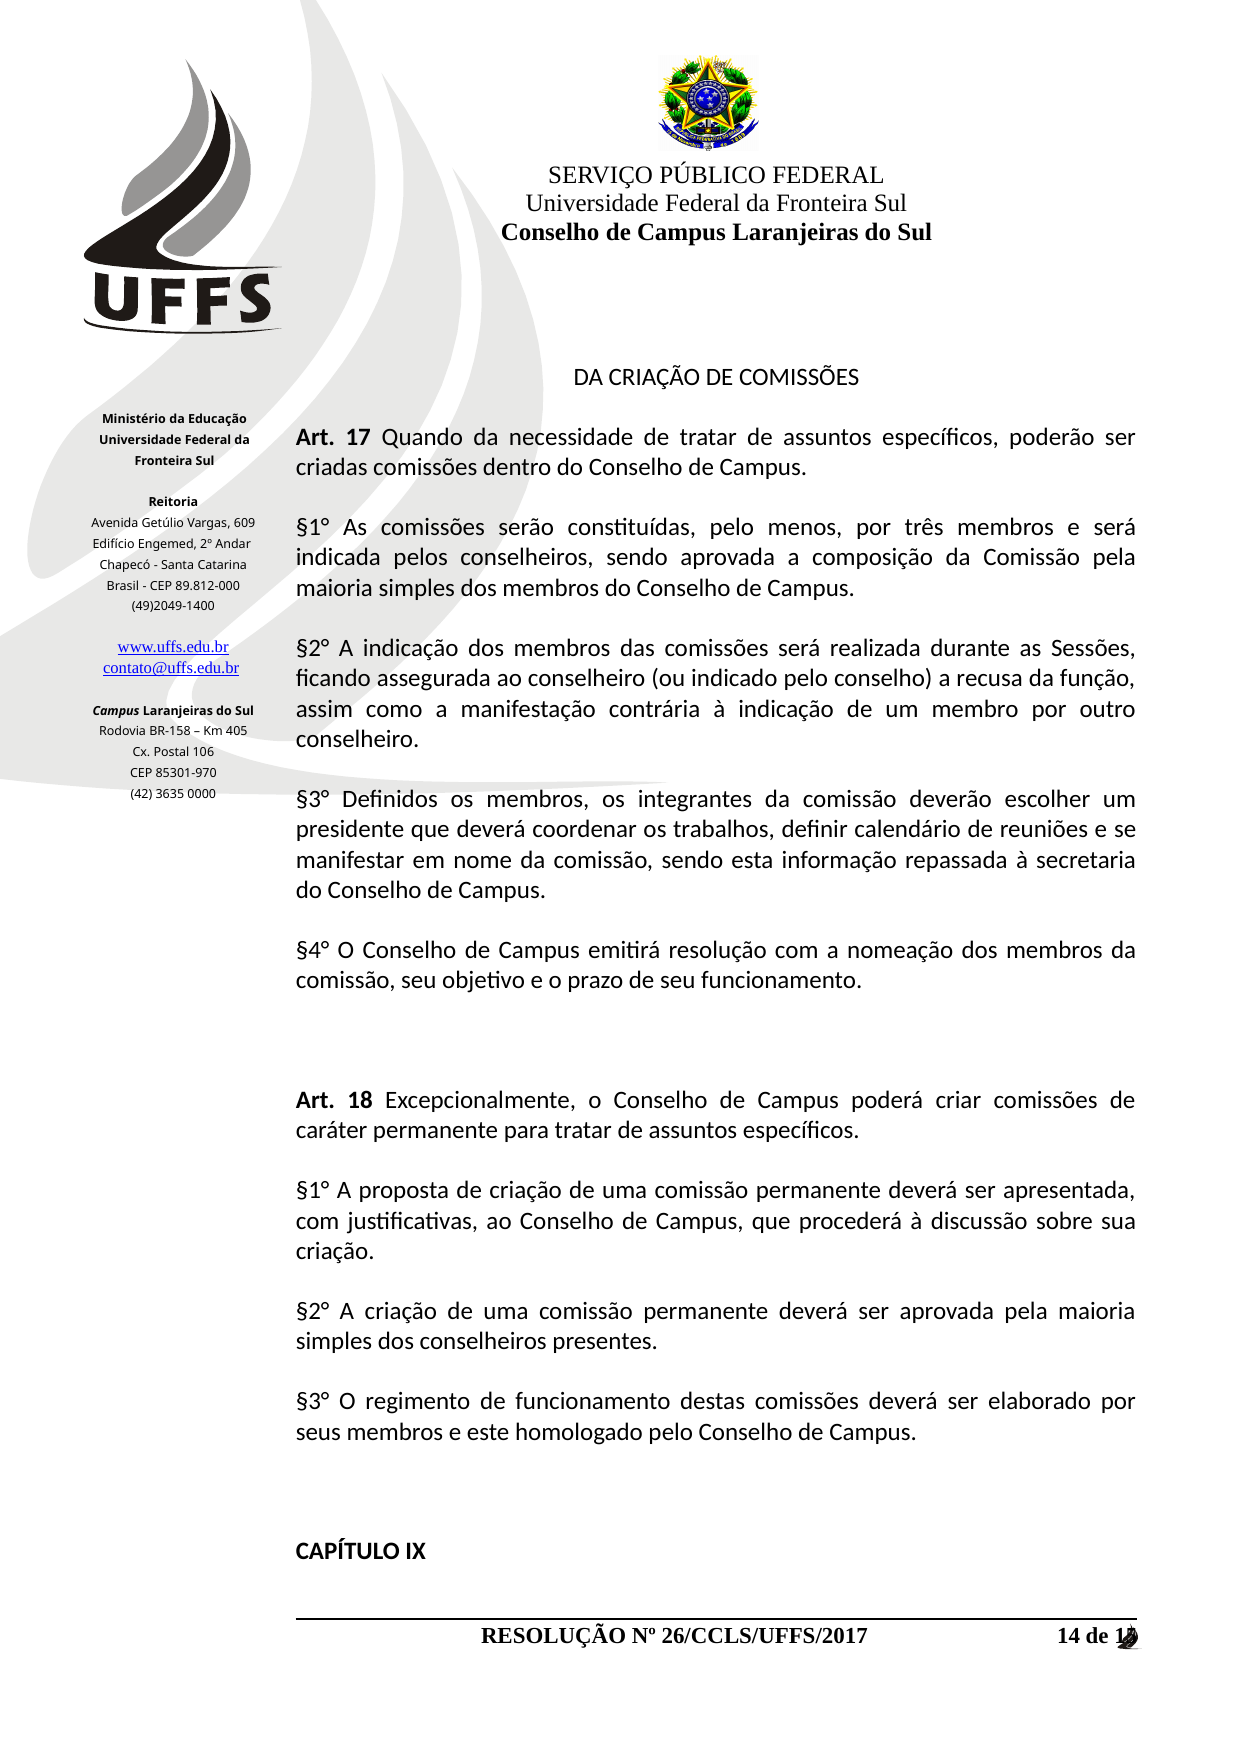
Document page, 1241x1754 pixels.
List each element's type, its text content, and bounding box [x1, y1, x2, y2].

text www.uffs.edu.br contato@uffs.edu.br [74, 635, 272, 677]
text Campus Laranjeiras do Sul [74, 698, 272, 719]
text Rodovia BR-158 – Km 405 [74, 719, 272, 739]
text Reitoria [74, 489, 272, 510]
picture [658, 55, 759, 151]
text Ministério da Educação Universidade Federal da Fronteira Sul [74, 406, 273, 469]
text CEP 85301-970 [74, 760, 272, 781]
text Avenida Getúlio Vargas, 609 Edifício Engemed, 2º Andar Chapecó - Santa Catarina Brasil - CEP 89.812-000 (49)2049-1400 [74, 510, 272, 614]
text (42) 3635 0000 [74, 781, 272, 802]
text Cx. Postal 106 [74, 739, 272, 760]
